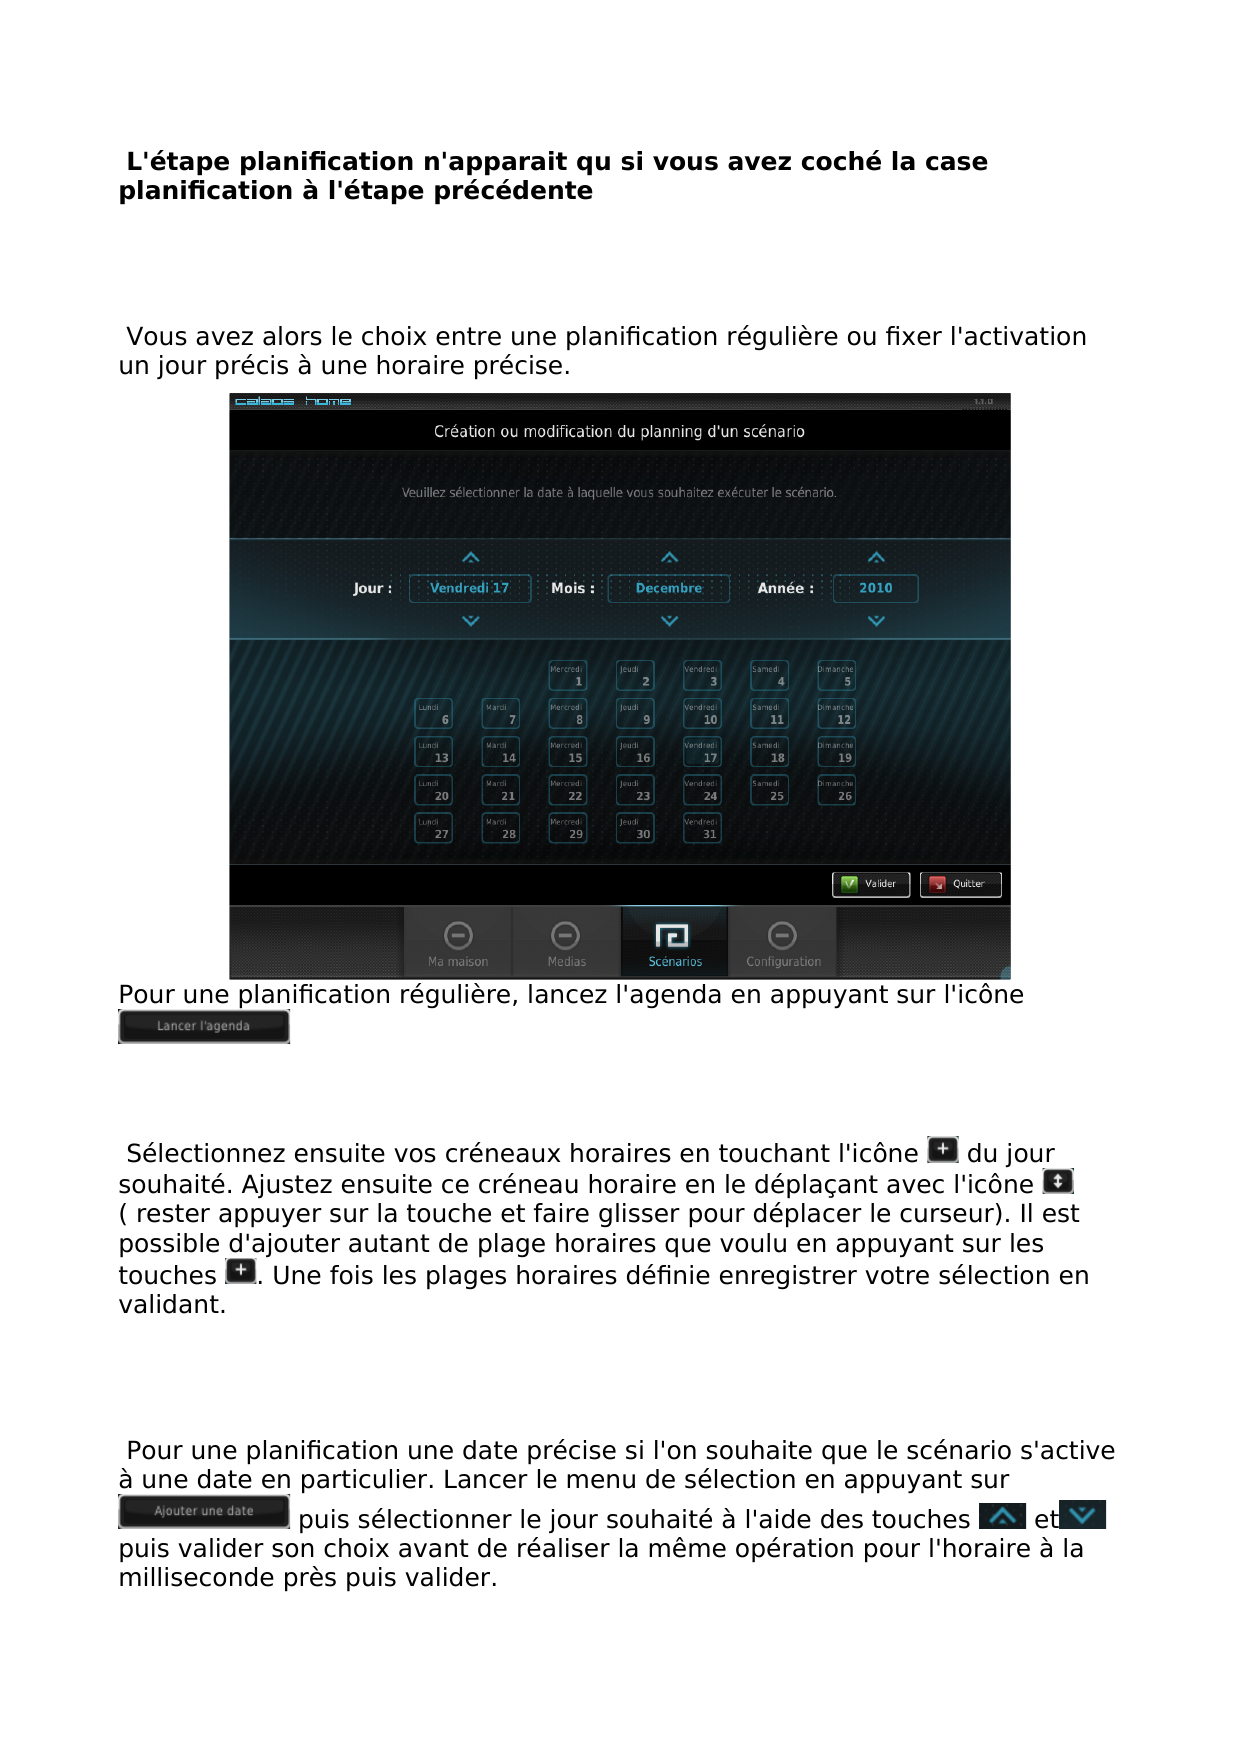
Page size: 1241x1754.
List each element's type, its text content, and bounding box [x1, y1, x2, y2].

picture [118, 1494, 290, 1529]
picture [118, 1009, 290, 1044]
text L'étape planification n'apparait qu si vous avez coché la case planification à l'étape précédente Vous avez alors le choix entre une planification régulière ou fixer l'activation un jour précis à une horaire précise. [118, 118, 1122, 381]
text Pour une planification régulière, lancez l'agenda en appuyant sur l'icône Sélectionnez ensuite vos créneaux horaires en touchant l'icône du jour souhaité. Ajustez ensuite ce créneau horaire en le déplaçant avec l'icône ( rester appuyer sur la touche et faire glisser pour déplacer le curseur). Il est possible d'ajouter autant de plage horaires que voulu en appuyant sur les touches . Une fois les plages horaires définie enregistrer votre sélection en validant. Pour une planification une date précise si l'on souhaite que le scénario s'active à une date en particulier. Lancer le menu de sélection en appuyant sur puis sélectionner le jour souhaité à l'aide des touches et puis valider son choix avant de réaliser la même opération pour l'horaire à la milliseconde près puis valider. [118, 393, 1122, 1622]
picture [229, 393, 1011, 980]
picture [1059, 1500, 1107, 1529]
picture [927, 1136, 959, 1163]
picture [1042, 1168, 1074, 1194]
picture [225, 1258, 257, 1284]
picture [979, 1503, 1027, 1529]
